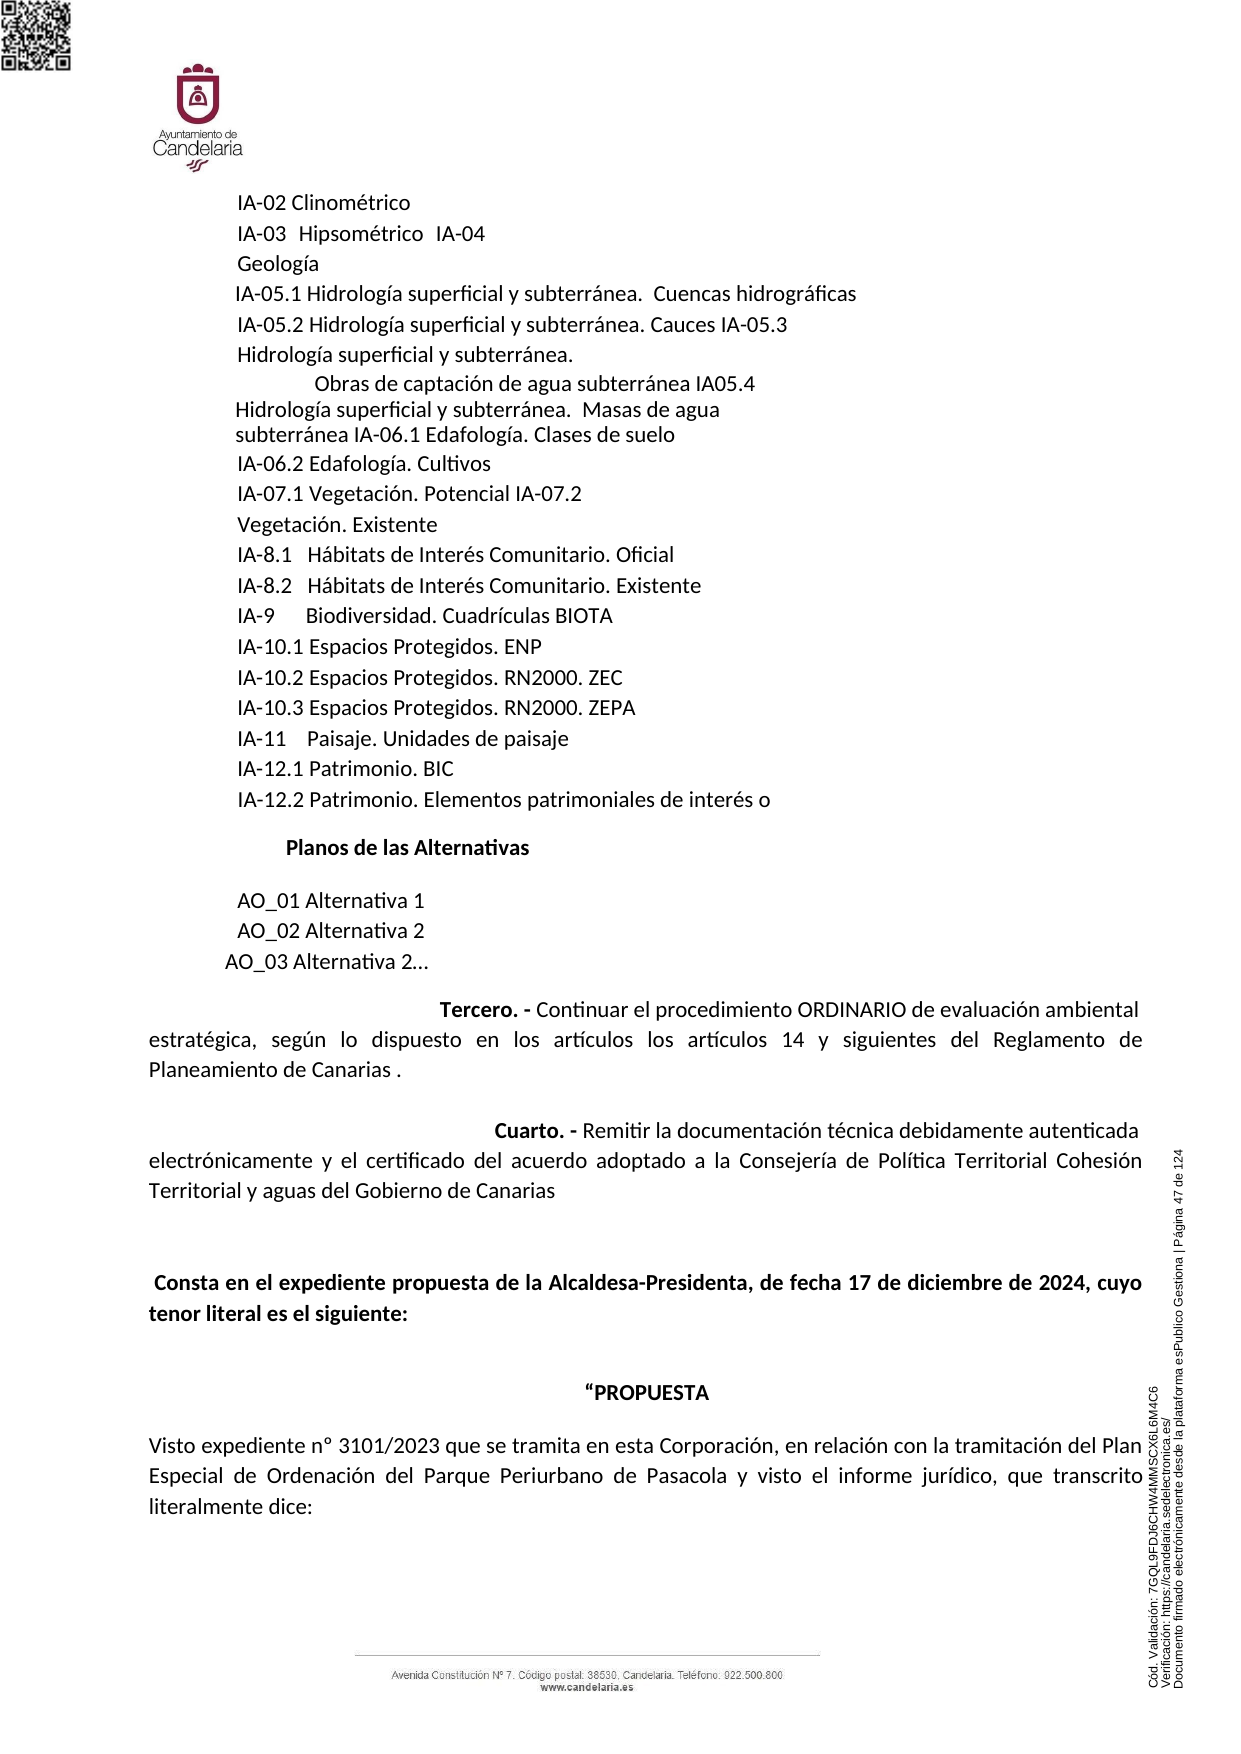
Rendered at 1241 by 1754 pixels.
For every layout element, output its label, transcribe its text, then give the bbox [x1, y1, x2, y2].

text IA-07.1 Vegetación. Potencial IA-07.2 [237, 479, 1145, 508]
text electrónicamente y el certificado del acuerdo adoptado a la Consejería de Política Territorial Cohesión Territorial y aguas del Gobierno de Canarias [149, 1146, 1145, 1204]
text Consta en el expediente propuesta de la Alcaldesa-Presidenta, de fecha 17 de diciembre de 2024, cuyo tenor literal es el siguiente: [148, 1268, 1145, 1327]
text Visto expediente nº 3101/2023 que se tramita en esta Corporación, en relación con la tramitación del Plan Especial de Ordenación del Parque Periurbano de Pasacola y visto el informe jurídico, que transcrito literalmente dice: [149, 1431, 1145, 1520]
text IA-12.1 Patrimonio. BIC [237, 754, 1145, 782]
text AO_02 Alternativa 2 [237, 917, 1145, 944]
subtitle “PROPUESTA [149, 1378, 1144, 1406]
text IA-10.3 Espacios Protegidos. RN2000. ZEPA [237, 693, 1145, 721]
text IA-05.1 Hidrología superficial y subterránea. Cuencas hidrográficas [235, 279, 922, 308]
text AO_01 Alternativa 1 [237, 886, 1145, 914]
text Vegetación. Existente [237, 510, 1145, 538]
text IA-12.2 Patrimonio. Elementos patrimoniales de interés o [237, 785, 1145, 813]
text IA-06.2 Edafología. Cultivos [237, 449, 1145, 477]
text IA-10.1 Espacios Protegidos. ENP [237, 632, 1145, 660]
text IA-8.2 Hábitats de Interés Comunitario. Existente [237, 571, 1145, 599]
text IA-03 Hipsométrico IA-04 Geología [237, 219, 485, 277]
text IA-10.2 Espacios Protegidos. RN2000. ZEC [237, 663, 1145, 691]
text Cuarto. - Remitir la documentación técnica debidamente autenticada [44, 1116, 1145, 1144]
text IA-11 Paisaje. Unidades de paisaje [237, 724, 1145, 752]
text Hidrología superficial y subterránea. [237, 341, 1145, 369]
text Tercero. - Continuar el procedimiento ORDINARIO de evaluación ambiental [44, 995, 1145, 1023]
text IA-8.1 Hábitats de Interés Comunitario. Oficial [237, 541, 1145, 569]
text AO_03 Alternativa 2… [225, 947, 1145, 975]
text Planos de las Alternativas [281, 833, 1145, 861]
text IA-9 Biodiversidad. Cuadrículas BIOTA [237, 602, 1145, 630]
text IA-02 Clinométrico [237, 188, 1145, 216]
text estratégica, según lo dispuesto en los artículos los artículos 14 y siguientes del Reglamento de Planeamiento de Canarias . [149, 1025, 1145, 1083]
text IA-05.2 Hidrología superficial y subterránea. Cauces IA-05.3 [237, 310, 1145, 338]
text Obras de captación de agua subterránea IA05.4 Hidrología superficial y subterránea. Masas de agua subterránea IA-06.1 Edafología. Clases de suelo [235, 371, 788, 448]
